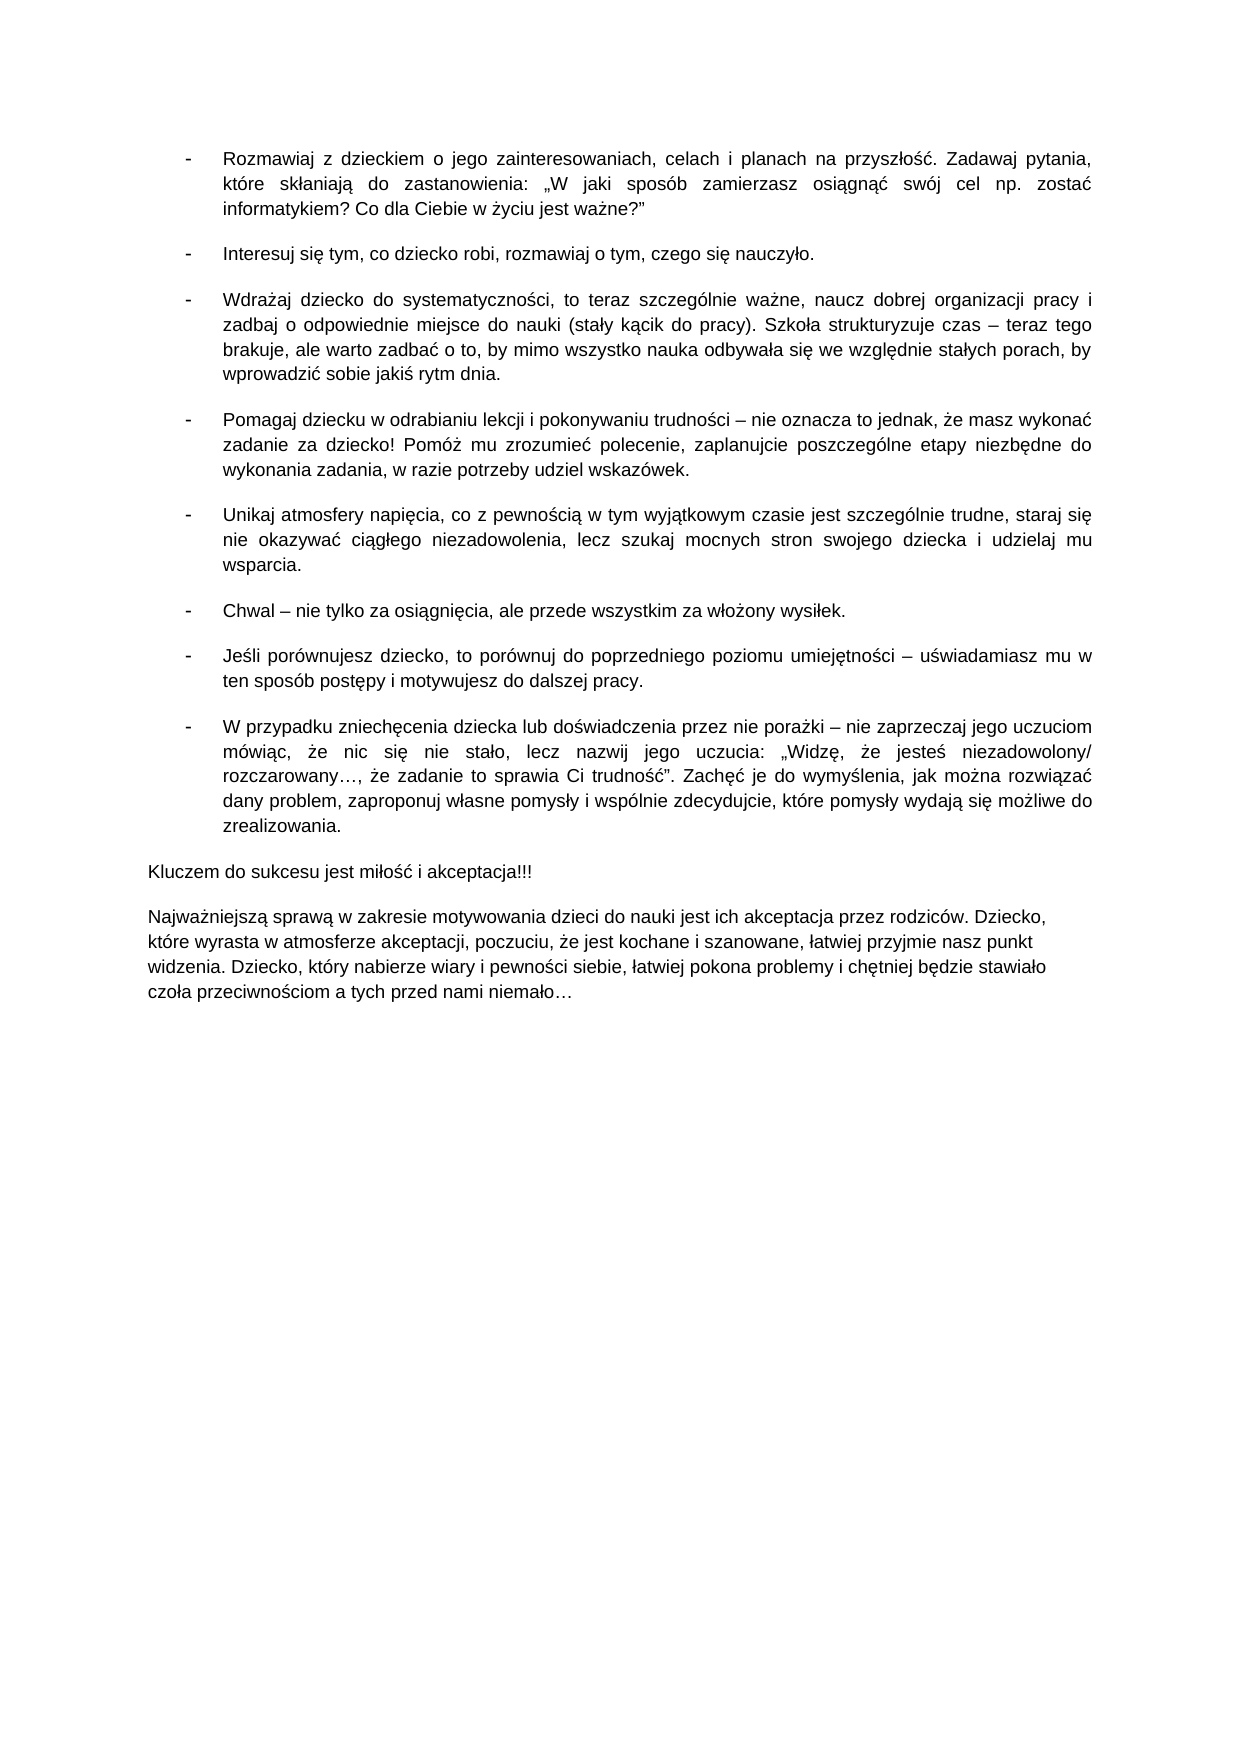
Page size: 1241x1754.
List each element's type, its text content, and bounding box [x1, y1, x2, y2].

list Rozmawiaj z dzieckiem o jego zainteresowaniach, celach i planach na przyszłość. Zadawaj pytania, które skłaniają do zastanowienia: „W jaki sposób zamierzasz osiągnąć swój cel np. zostać informatykiem? Co dla Ciebie w życiu jest ważne?” [185, 148, 1093, 219]
list Pomagaj dziecku w odrabianiu lekcji i pokonywaniu trudności – nie oznacza to jednak, że masz wykonać zadanie za dziecko! Pomóż mu zrozumieć polecenie, zaplanujcie poszczególne etapy niezbędne do wykonania zadania, w razie potrzeby udziel wskazówek. [185, 409, 1093, 480]
list Chwal – nie tylko za osiągnięcia, ale przede wszystkim za włożony wysiłek. [185, 599, 1093, 621]
list Unikaj atmosfery napięcia, co z pewnością w tym wyjątkowym czasie jest szczególnie trudne, staraj się nie okazywać ciągłego niezadowolenia, lecz szukaj mocnych stron swojego dziecka i udzielaj mu wsparcia. [185, 504, 1093, 575]
text Najważniejszą sprawą w zakresie motywowania dzieci do nauki jest ich akceptacja przez rodziców. Dziecko, które wyrasta w atmosferze akceptacji, poczuciu, że jest kochane i szanowane, łatwiej przyjmie nasz punkt widzenia. Dziecko, który nabierze wiary i pewności siebie, łatwiej pokona problemy i chętniej będzie stawiało czoła przeciwnościom a tych przed nami niemało… [148, 906, 1093, 1002]
list Jeśli porównujesz dziecko, to porównuj do poprzedniego poziomu umiejętności – uświadamiasz mu w ten sposób postępy i motywujesz do dalszej pracy. [185, 645, 1093, 692]
text Kluczem do sukcesu jest miłość i akceptacja!!! [148, 861, 1093, 882]
list W przypadku zniechęcenia dziecka lub doświadczenia przez nie porażki – nie zaprzeczaj jego uczuciom mówiąc, że nic się nie stało, lecz nazwij jego uczucia: „Widzę, że jesteś niezadowolony/ rozczarowany…, że zadanie to sprawia Ci trudność”. Zachęć je do wymyślenia, jak można rozwiązać dany problem, zaproponuj własne pomysły i wspólnie zdecydujcie, które pomysły wydają się możliwe do zrealizowania. [185, 716, 1093, 836]
list Wdrażaj dziecko do systematyczności, to teraz szczególnie ważne, naucz dobrej organizacji pracy i zadbaj o odpowiednie miejsce do nauki (stały kącik do pracy). Szkoła strukturyzuje czas – teraz tego brakuje, ale warto zadbać o to, by mimo wszystko nauka odbywała się we względnie stałych porach, by wprowadzić sobie jakiś rytm dnia. [185, 289, 1093, 385]
list Interesuj się tym, co dziecko robi, rozmawiaj o tym, czego się nauczyło. [185, 243, 1093, 264]
